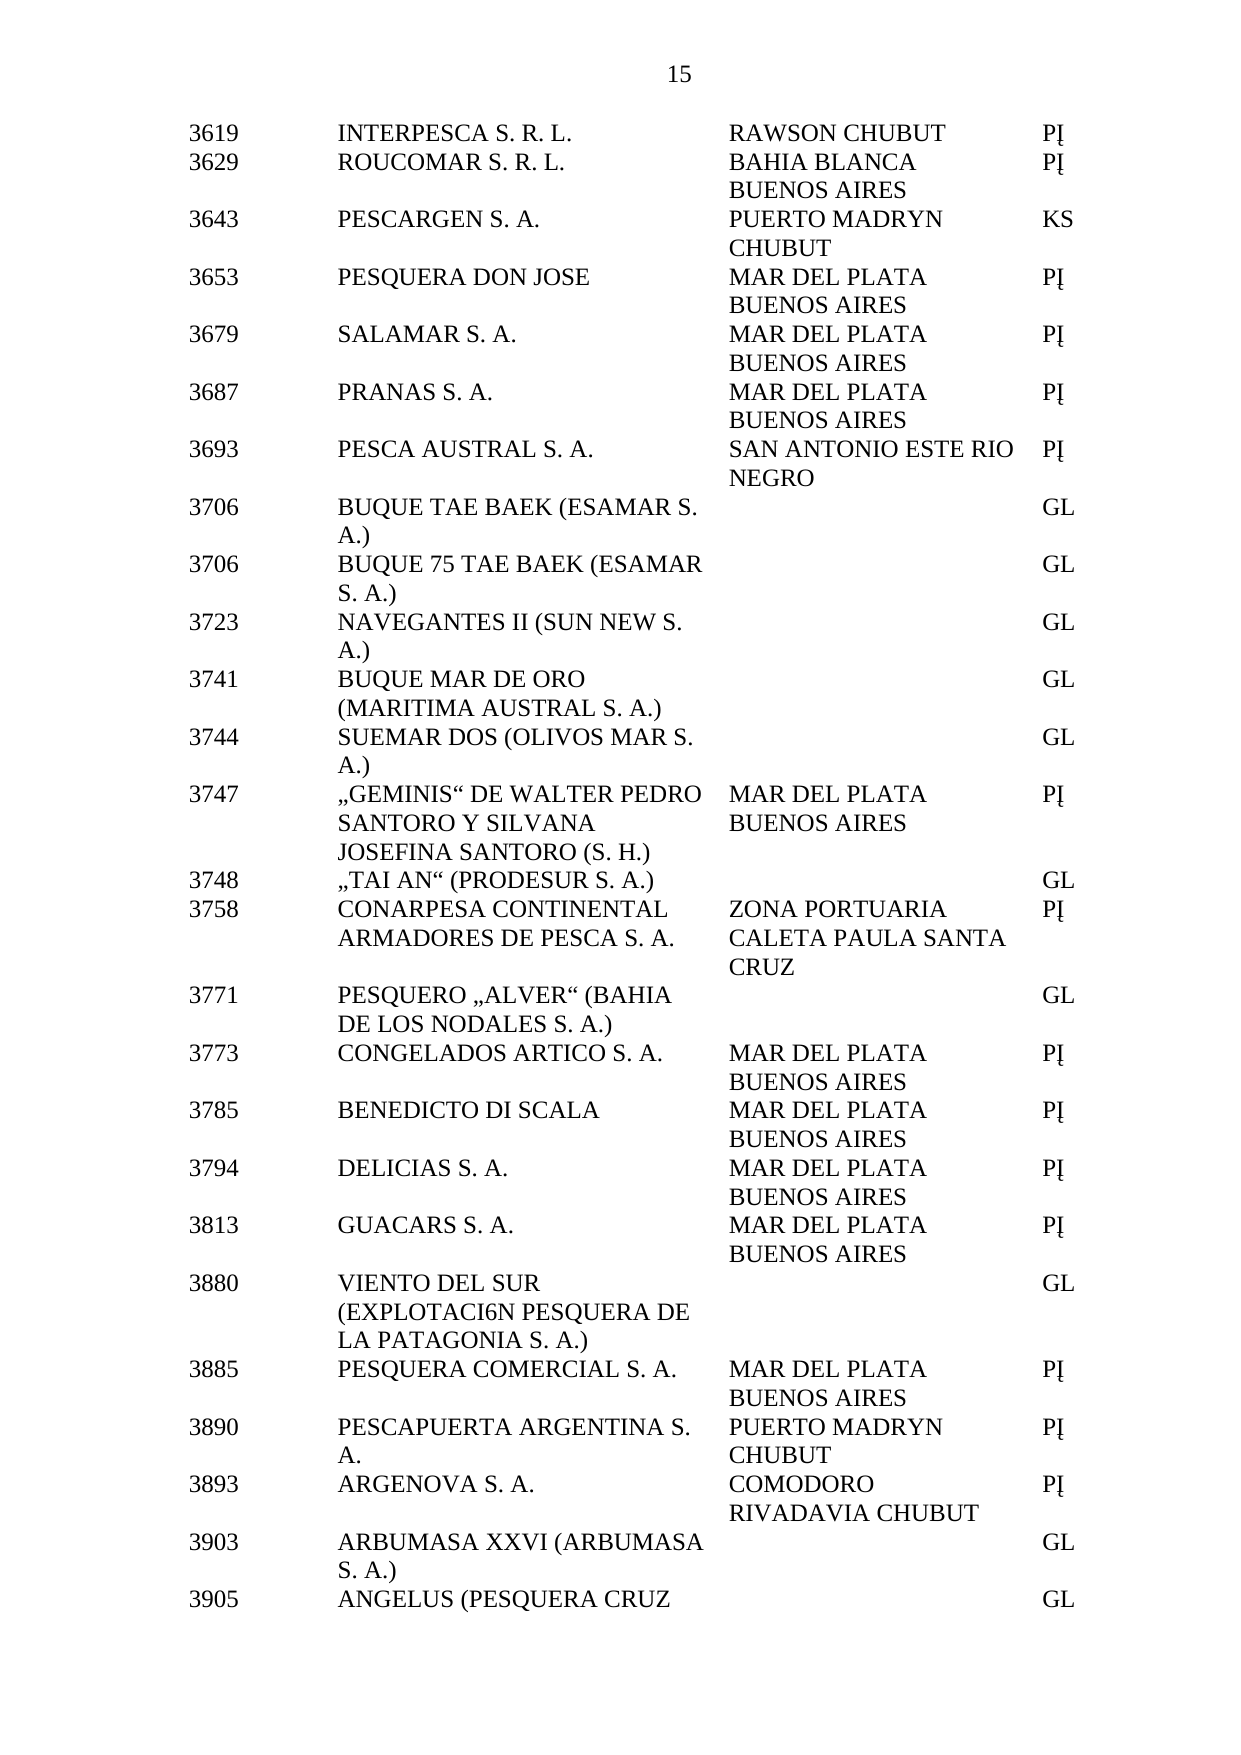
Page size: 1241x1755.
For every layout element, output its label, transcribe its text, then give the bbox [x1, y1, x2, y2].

table_cell GL [1031, 607, 1181, 664]
table_cell 3741 [177, 664, 326, 722]
table_cell 3903 [177, 1527, 326, 1584]
table_cell [717, 1527, 1031, 1584]
table_cell 3905 [177, 1584, 326, 1613]
table_cell 3744 [177, 722, 326, 779]
table_cell ROUCOMAR S. R. L. [326, 147, 717, 204]
table_cell GL [1031, 1268, 1181, 1354]
table_cell CONARPESA CONTINENTAL ARMADORES DE PESCA S. A. [326, 894, 717, 981]
table_cell DELICIAS S. A. [326, 1153, 717, 1211]
table_cell [717, 981, 1031, 1038]
table_cell 3773 [177, 1038, 326, 1096]
table_cell GL [1031, 549, 1181, 607]
table_cell [717, 607, 1031, 664]
table_cell VIENTO DEL SUR (EXPLOTACI6N PESQUERA DE LA PATAGONIA S. A.) [326, 1268, 717, 1354]
table_cell 3693 [177, 434, 326, 492]
table_cell ARGENOVA S. A. [326, 1469, 717, 1527]
table_cell RAWSON CHUBUT [717, 118, 1031, 147]
table_cell CONGELADOS ARTICO S. A. [326, 1038, 717, 1096]
table_cell GL [1031, 1527, 1181, 1584]
table_cell 3771 [177, 981, 326, 1038]
table_cell COMODORO RIVADAVIA CHUBUT [717, 1469, 1031, 1527]
table_cell ARBUMASA XXVI (ARBUMASA S. A.) [326, 1527, 717, 1584]
table_cell INTERPESCA S. R. L. [326, 118, 717, 147]
table_cell MAR DEL PLATA BUENOS AIRES [717, 779, 1031, 866]
table_cell MAR DEL PLATA BUENOS AIRES [717, 1153, 1031, 1211]
table_cell 3748 [177, 866, 326, 894]
table_cell GL [1031, 866, 1181, 894]
table_cell KS [1031, 204, 1181, 262]
table_cell PĮ [1031, 1412, 1181, 1469]
table_cell 3619 [177, 118, 326, 147]
table_cell [717, 1584, 1031, 1613]
table_cell NAVEGANTES II (SUN NEW S. A.) [326, 607, 717, 664]
table_cell „TAI AN“ (PRODESUR S. A.) [326, 866, 717, 894]
table_cell PĮ [1031, 262, 1181, 319]
table_cell BUQUE TAE BAEK (ESAMAR S. A.) [326, 492, 717, 549]
table_cell 3885 [177, 1354, 326, 1412]
table_cell PĮ [1031, 1096, 1181, 1153]
table_cell GL [1031, 981, 1181, 1038]
table_cell GUACARS S. A. [326, 1211, 717, 1268]
table_cell PĮ [1031, 1469, 1181, 1527]
table_cell 3723 [177, 607, 326, 664]
table_cell PESQUERA DON JOSE [326, 262, 717, 319]
table_cell 3758 [177, 894, 326, 981]
table_cell MAR DEL PLATA BUENOS AIRES [717, 262, 1031, 319]
table_cell 3643 [177, 204, 326, 262]
table_cell PĮ [1031, 319, 1181, 377]
table_cell MAR DEL PLATA BUENOS AIRES [717, 1038, 1031, 1096]
table_cell 3880 [177, 1268, 326, 1354]
table_cell ANGELUS (PESQUERA CRUZ [326, 1584, 717, 1613]
table_cell 3747 [177, 779, 326, 866]
table_cell PĮ [1031, 779, 1181, 866]
table_cell BUQUE 75 TAE BAEK (ESAMAR S. A.) [326, 549, 717, 607]
table_cell 3629 [177, 147, 326, 204]
table_cell 3706 [177, 492, 326, 549]
table_cell PESQUERO „ALVER“ (BAHIA DE LOS NODALES S. A.) [326, 981, 717, 1038]
table_cell GL [1031, 722, 1181, 779]
table_cell MAR DEL PLATA BUENOS AIRES [717, 319, 1031, 377]
table_cell SAN ANTONIO ESTE RIO NEGRO [717, 434, 1031, 492]
table_cell GL [1031, 492, 1181, 549]
table_cell PĮ [1031, 434, 1181, 492]
table_cell MAR DEL PLATA BUENOS AIRES [717, 1354, 1031, 1412]
table_cell BENEDICTO DI SCALA [326, 1096, 717, 1153]
table_cell [717, 664, 1031, 722]
table_cell PĮ [1031, 1038, 1181, 1096]
table_cell 3785 [177, 1096, 326, 1153]
table_cell PĮ [1031, 118, 1181, 147]
table_cell PESQUERA COMERCIAL S. A. [326, 1354, 717, 1412]
table_cell 3679 [177, 319, 326, 377]
table_cell PESCARGEN S. A. [326, 204, 717, 262]
table_cell PUERTO MADRYN CHUBUT [717, 1412, 1031, 1469]
table_cell SUEMAR DOS (OLIVOS MAR S. A.) [326, 722, 717, 779]
table_cell PĮ [1031, 1153, 1181, 1211]
table_cell [717, 866, 1031, 894]
table_cell PĮ [1031, 1354, 1181, 1412]
table_cell MAR DEL PLATA BUENOS AIRES [717, 1096, 1031, 1153]
table_cell PĮ [1031, 377, 1181, 434]
table_cell PĮ [1031, 1211, 1181, 1268]
table_cell 3653 [177, 262, 326, 319]
table_cell 3706 [177, 549, 326, 607]
table_cell PESCA AUSTRAL S. A. [326, 434, 717, 492]
table_cell „GEMINIS“ DE WALTER PEDRO SANTORO Y SILVANA JOSEFINA SANTORO (S. H.) [326, 779, 717, 866]
table_cell 3890 [177, 1412, 326, 1469]
table_cell BUQUE MAR DE ORO (MARITIMA AUSTRAL S. A.) [326, 664, 717, 722]
table_cell 3893 [177, 1469, 326, 1527]
table_cell 3813 [177, 1211, 326, 1268]
table_cell PĮ [1031, 894, 1181, 981]
table_cell [717, 1268, 1031, 1354]
table_cell PĮ [1031, 147, 1181, 204]
table_cell PUERTO MADRYN CHUBUT [717, 204, 1031, 262]
table_cell [717, 722, 1031, 779]
table_cell MAR DEL PLATA BUENOS AIRES [717, 377, 1031, 434]
table_cell SALAMAR S. A. [326, 319, 717, 377]
table_cell BAHIA BLANCA BUENOS AIRES [717, 147, 1031, 204]
table_cell GL [1031, 1584, 1181, 1613]
table_cell PRANAS S. A. [326, 377, 717, 434]
table_cell MAR DEL PLATA BUENOS AIRES [717, 1211, 1031, 1268]
table_cell ZONA PORTUARIA CALETA PAULA SANTA CRUZ [717, 894, 1031, 981]
table_cell 3794 [177, 1153, 326, 1211]
table_cell GL [1031, 664, 1181, 722]
table_cell 3687 [177, 377, 326, 434]
table_cell PESCAPUERTA ARGENTINA S. A. [326, 1412, 717, 1469]
table_cell [717, 492, 1031, 549]
table_cell [717, 549, 1031, 607]
